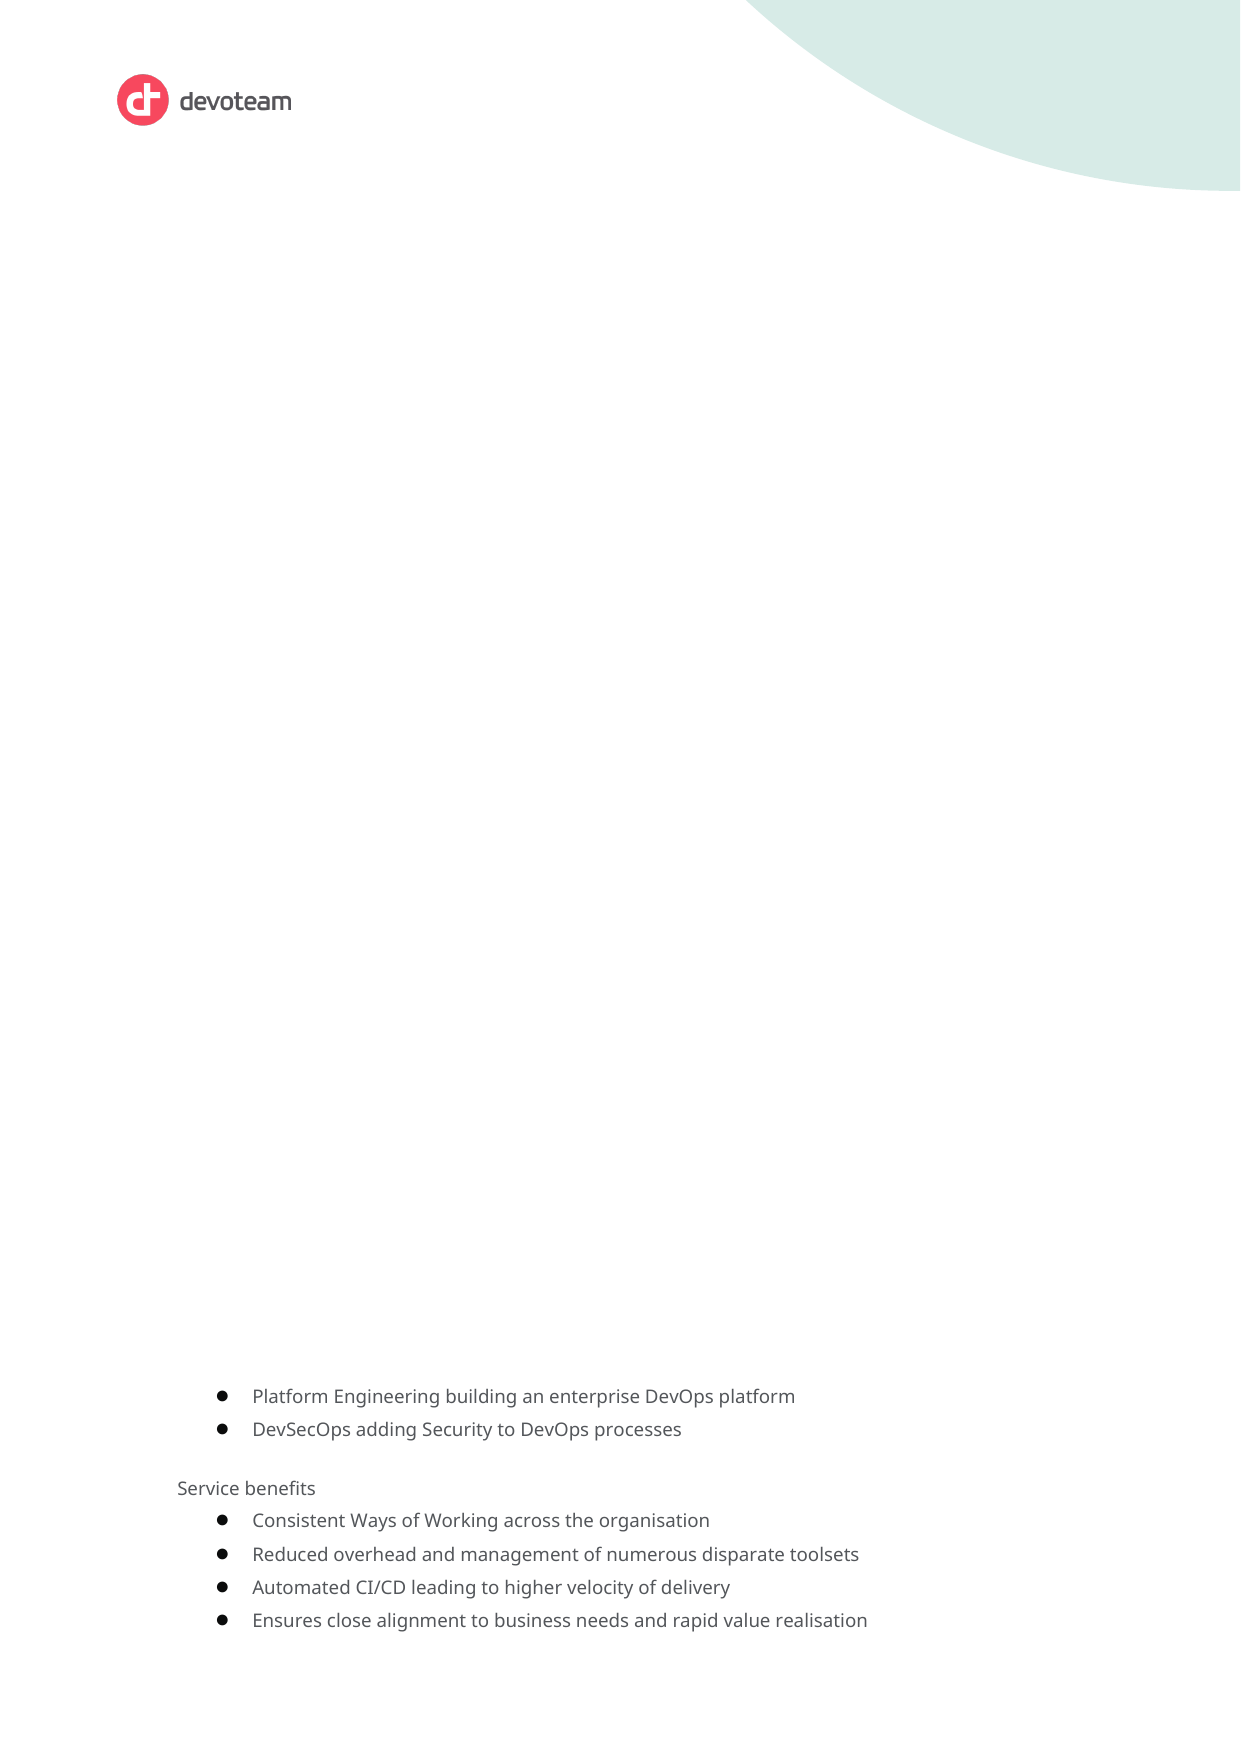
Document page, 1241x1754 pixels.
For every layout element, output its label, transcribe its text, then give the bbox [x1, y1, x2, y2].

list Platform Engineering building an enterprise DevOps platform [214, 1379, 1063, 1408]
list Consistent Ways of Working across the organisation [252, 1504, 1063, 1533]
list Ensures close alignment to business needs and rapid value realisation [214, 1604, 1063, 1633]
list DevSecOps adding Security to DevOps processes [214, 1413, 1063, 1442]
text Service benefits [177, 1475, 1063, 1501]
picture [99, 56, 304, 143]
list Reduced overhead and management of numerous disparate toolsets [214, 1537, 1063, 1566]
list Automated CI/CD leading to higher velocity of delivery [252, 1571, 1063, 1599]
